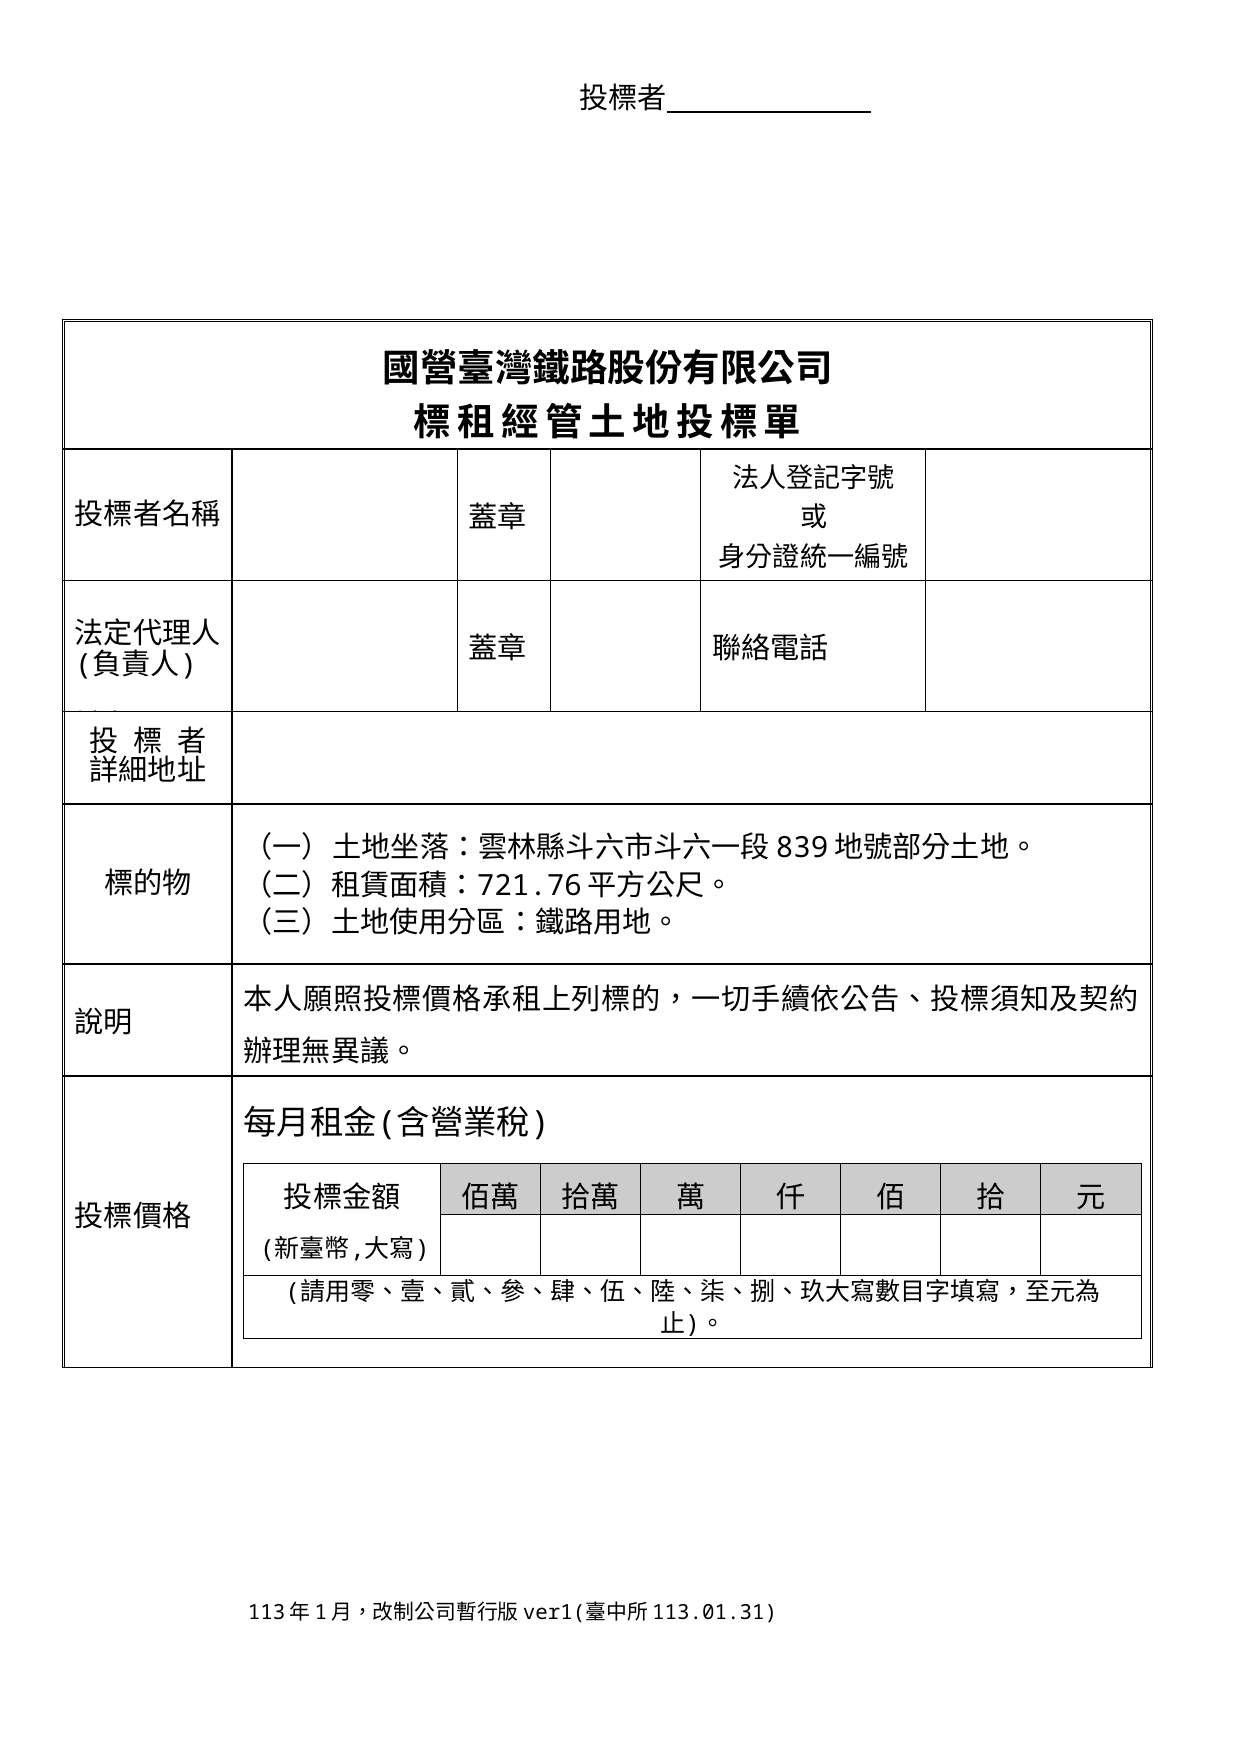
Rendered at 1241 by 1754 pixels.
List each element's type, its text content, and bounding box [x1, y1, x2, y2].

table_cell [551, 450, 700, 580]
table_cell 法定代理人(負責人) 姓名 [65, 581, 231, 711]
table_cell [641, 1215, 740, 1275]
table_cell 蓋章 [458, 450, 550, 580]
table_cell 法人登記字號 或 身分證統一編號 [701, 450, 925, 580]
table_cell [233, 712, 1150, 803]
table_cell 土地坐落：雲林縣斗六市斗六一段839地號部分土地。 （二）租賃面積：721.76平方公尺。 （三）土地使用分區：鐵路用地。 [233, 805, 1150, 963]
table_cell 投 標 者 詳細地址 [65, 712, 231, 803]
table_header 佰萬 [441, 1164, 540, 1214]
text 投標者 [325, 75, 1125, 117]
table_cell 每月租金(含營業稅) [233, 1077, 1150, 1367]
table_cell (請用零、壹、貳、參、肆、伍、陸、柒、捌、玖大寫數目字填寫，至元為止)。 [244, 1276, 1141, 1338]
table_header 萬 [641, 1164, 740, 1214]
table_header 國營臺灣鐵路股份有限公司 標租經管土地投標單 [65, 322, 1150, 448]
table_header 拾 [941, 1164, 1040, 1214]
table_cell [233, 581, 457, 711]
table_cell [741, 1215, 840, 1275]
table_cell 投標者名稱 [65, 450, 231, 580]
table_cell 標的物 [65, 805, 231, 963]
table_cell 蓋章 [458, 581, 550, 711]
table_cell [926, 581, 1150, 711]
table_cell 說明 [65, 965, 231, 1075]
table_cell [1041, 1215, 1141, 1275]
table_header 元 [1041, 1164, 1141, 1214]
table_cell 投標價格 [65, 1077, 231, 1367]
table_header 仟 [741, 1164, 840, 1214]
table_cell 聯絡電話 [701, 581, 925, 711]
table_cell [926, 450, 1150, 580]
table_header 拾萬 [541, 1164, 640, 1214]
table_header 投標金額 (新臺幣,大寫) [244, 1164, 440, 1275]
table_header 佰 [841, 1164, 940, 1214]
table_cell [551, 581, 700, 711]
table_cell [541, 1215, 640, 1275]
table_cell [441, 1215, 540, 1275]
table_cell [233, 450, 457, 580]
table_cell [941, 1215, 1040, 1275]
table_cell 本人願照投標價格承租上列標的，一切手續依公告、投標須知及契約辦理無異議。 [233, 965, 1150, 1075]
table_cell [841, 1215, 940, 1275]
